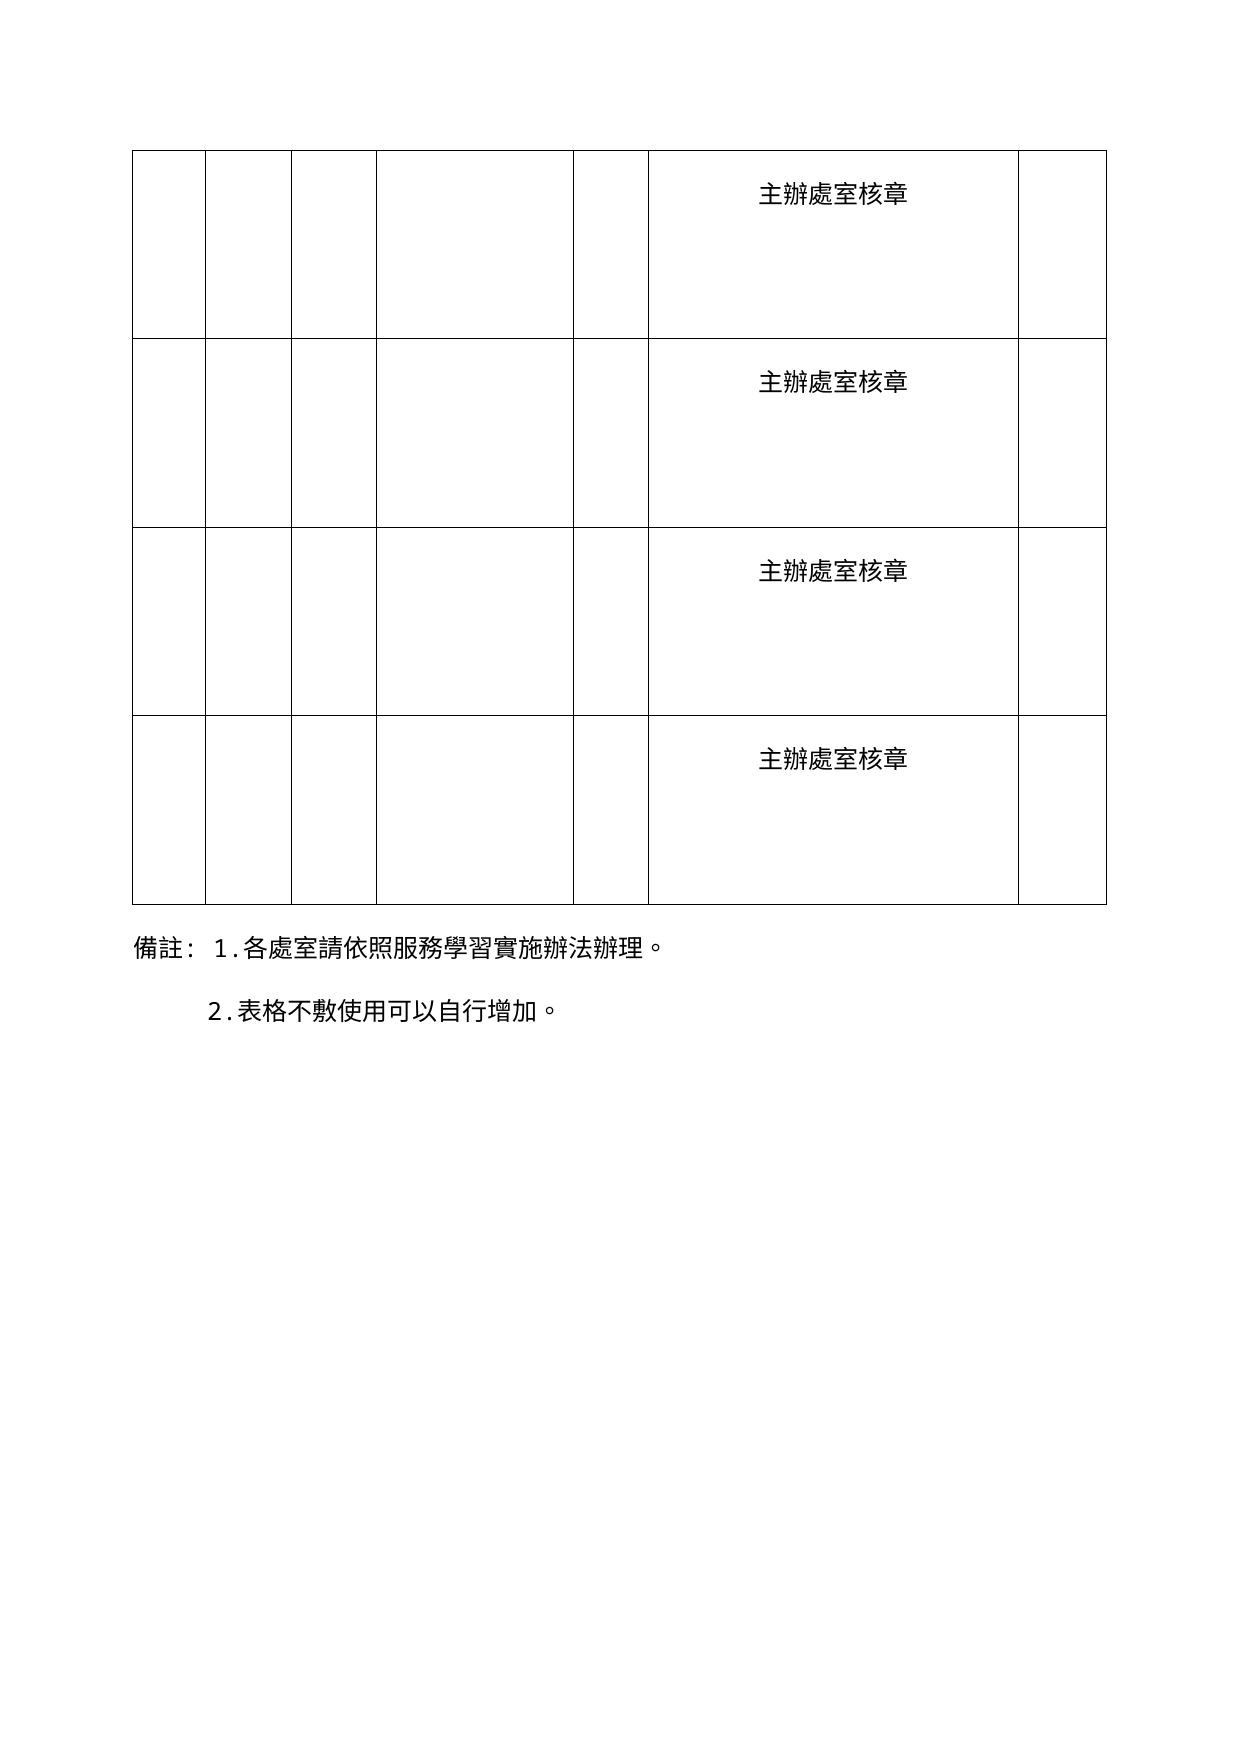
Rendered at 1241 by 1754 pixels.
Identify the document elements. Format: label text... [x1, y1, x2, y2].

table_cell [292, 339, 376, 527]
table_cell 主辦處室核章 [649, 339, 1018, 527]
table_cell [377, 339, 573, 527]
table_cell [206, 716, 291, 904]
table_cell [1019, 151, 1106, 338]
table_cell [133, 151, 205, 338]
table_cell [574, 151, 648, 338]
table_cell 主辦處室核章 [649, 716, 1018, 904]
table_cell [292, 716, 376, 904]
text 2.表格不敷使用可以自行增加。 [183, 967, 1107, 1030]
text 備註: 1.各處室請依照服務學習實施辦法辦理。 [133, 905, 1107, 967]
table_cell [206, 528, 291, 715]
table_cell [1019, 339, 1106, 527]
table_cell [1019, 528, 1106, 715]
table_cell [574, 528, 648, 715]
table_cell [377, 528, 573, 715]
table_cell 主辦處室核章 [649, 528, 1018, 715]
table_cell [133, 716, 205, 904]
table_cell [292, 528, 376, 715]
table_cell [133, 528, 205, 715]
table_cell 主辦處室核章 [649, 151, 1018, 338]
table_cell [133, 339, 205, 527]
table_cell [377, 716, 573, 904]
table_cell [377, 151, 573, 338]
table_cell [206, 151, 291, 338]
table_cell [574, 716, 648, 904]
table_cell [206, 339, 291, 527]
table_cell [1019, 716, 1106, 904]
table_cell [292, 151, 376, 338]
table_cell [574, 339, 648, 527]
